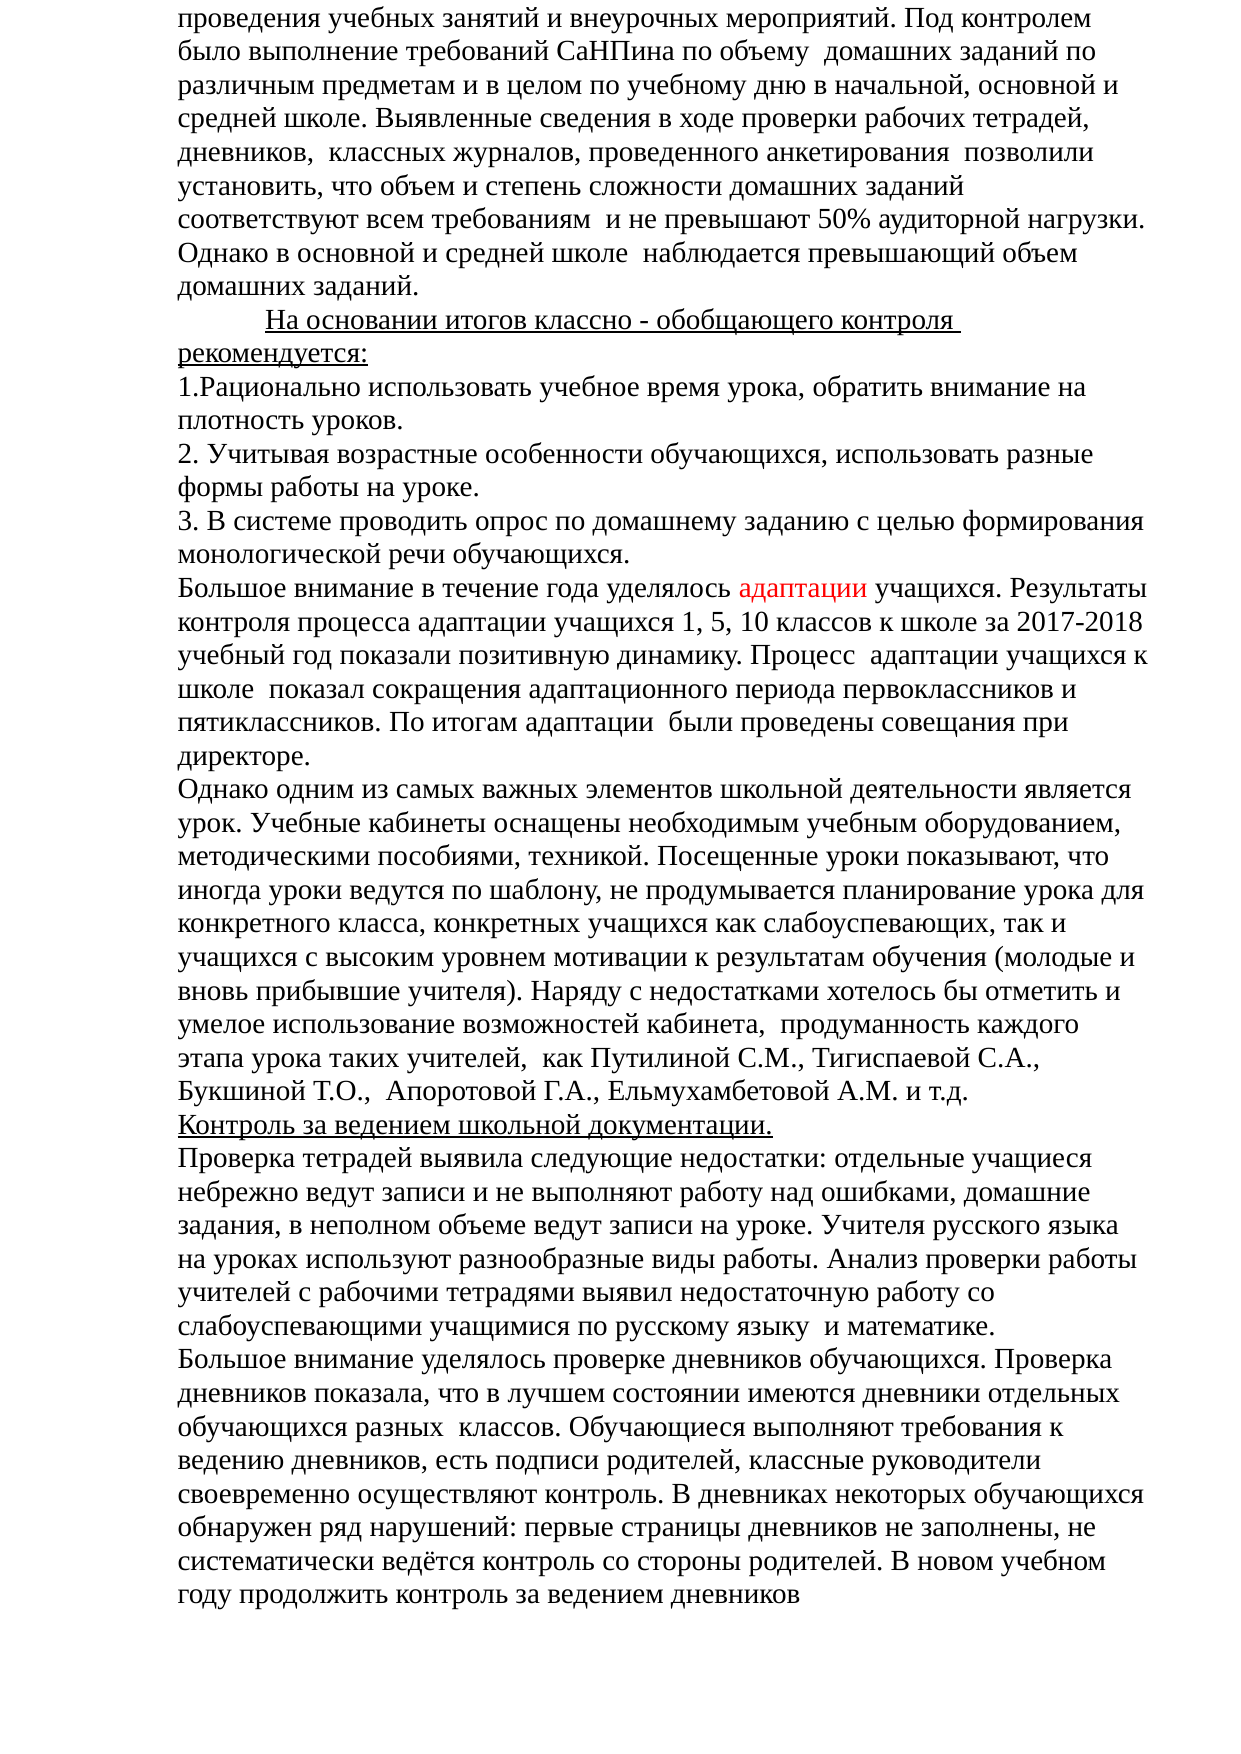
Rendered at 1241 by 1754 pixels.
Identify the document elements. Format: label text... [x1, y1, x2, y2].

text Большое внимание уделялось проверке дневников обучающихся. Проверка дневников показала, что в лучшем состоянии имеются дневники отдельных обучающихся разных классов. Обучающиеся выполняют требования к ведению дневников, есть подписи родителей, классные руководители своевременно осуществляют контроль. В дневниках некоторых обучающихся обнаружен ряд нарушений: первые страницы дневников не заполнены, не систематически ведётся контроль со стороны родителей. В новом учебном году продолжить контроль за ведением дневников [177, 1342, 1152, 1610]
text Проверка тетрадей выявила следующие недостатки: отдельные учащиеся небрежно ведут записи и не выполняют работу над ошибками, домашние задания, в неполном объеме ведут записи на уроке. Учителя русского языка на уроках используют разнообразные виды работы. Анализ проверки работы учителей с рабочими тетрадями выявил недостаточную работу со слабоуспевающими учащимися по русскому языку и математике. [177, 1140, 1152, 1342]
text 2. Учитывая возрастные особенности обучающихся, использовать разные формы работы на уроке. [177, 436, 1152, 503]
text Большое внимание в течение года уделялось адаптации учащихся. Результаты контроля процесса адаптации учащихся 1, 5, 10 классов к школе за 2017-2018 учебный год показали позитивную динамику. Процесс адаптации учащихся к школе показал сокращения адаптационного периода первоклассников и пятиклассников. По итогам адаптации были проведены совещания при директоре. [177, 570, 1152, 771]
text 1.Рационально использовать учебное время урока, обратить внимание на плотность уроков. [177, 369, 1152, 436]
text На основании итогов классно - обобщающего контроля рекомендуется: [177, 302, 1152, 369]
text проведения учебных занятий и внеурочных мероприятий. Под контролем было выполнение требований СаНПина по объему домашних заданий по различным предметам и в целом по учебному дню в начальной, основной и средней школе. Выявленные сведения в ходе проверки рабочих тетрадей, дневников, классных журналов, проведенного анкетирования позволили установить, что объем и степень сложности домашних заданий соответствуют всем требованиям и не превышают 50% аудиторной нагрузки. Однако в основной и средней школе наблюдается превышающий объем домашних заданий. [177, 0, 1152, 302]
text Контроль за ведением школьной документации. [177, 1107, 1152, 1140]
text Однако одним из самых важных элементов школьной деятельности является урок. Учебные кабинеты оснащены необходимым учебным оборудованием, методическими пособиями, техникой. Посещенные уроки показывают, что иногда уроки ведутся по шаблону, не продумывается планирование урока для конкретного класса, конкретных учащихся как слабоуспевающих, так и учащихся с высоким уровнем мотивации к результатам обучения (молодые и вновь прибывшие учителя). Наряду с недостатками хотелось бы отметить и умелое использование возможностей кабинета, продуманность каждого этапа урока таких учителей, как Путилиной С.М., Тигиспаевой С.А., Букшиной Т.О., Апоротовой Г.А., Ельмухамбетовой А.М. и т.д. [177, 771, 1152, 1107]
text 3. В системе проводить опрос по домашнему заданию с целью формирования монологической речи обучающихся. [177, 503, 1152, 570]
